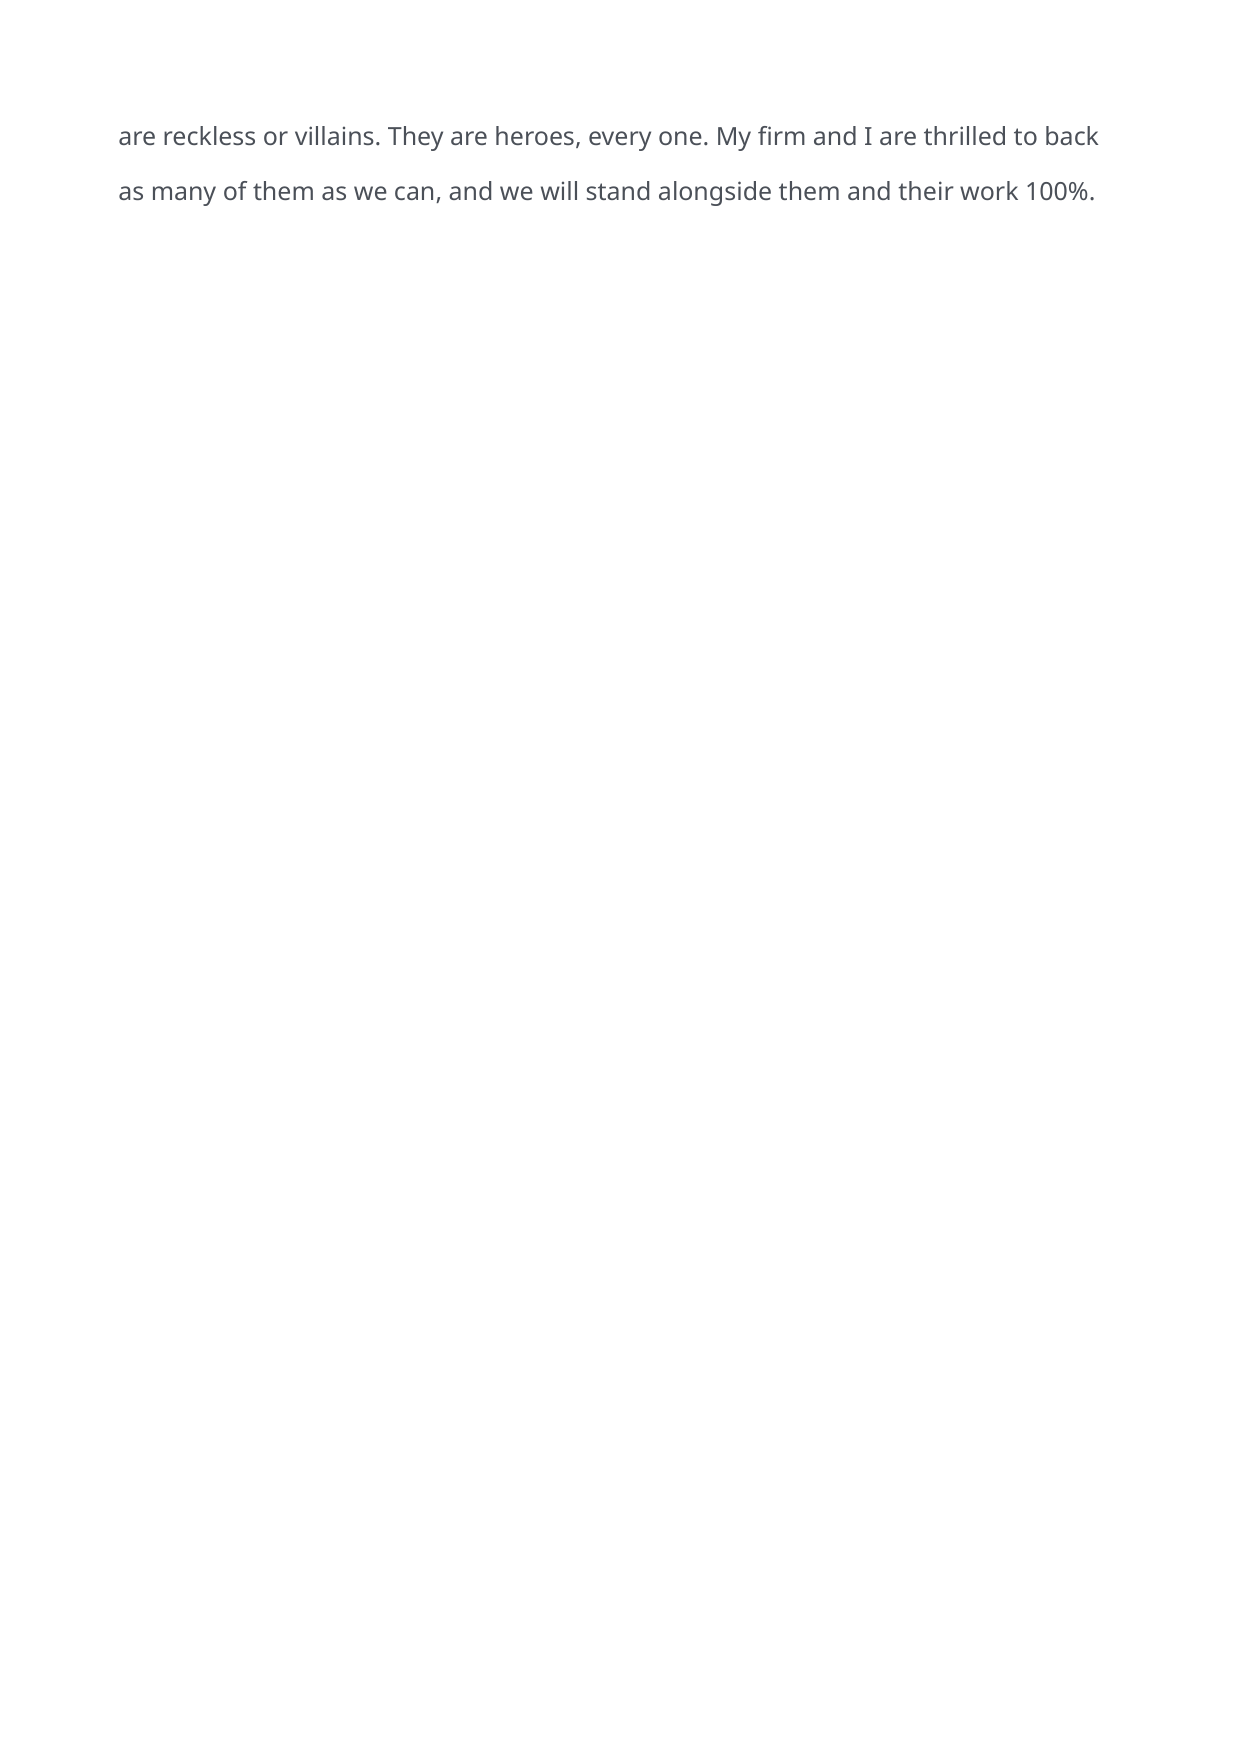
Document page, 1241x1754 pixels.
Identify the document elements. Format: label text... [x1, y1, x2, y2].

list are reckless or villains. They are heroes, every one. My firm and I are thrilled to back as many of them as we can, and we will stand alongside them and their work 100%. [118, 118, 1122, 207]
